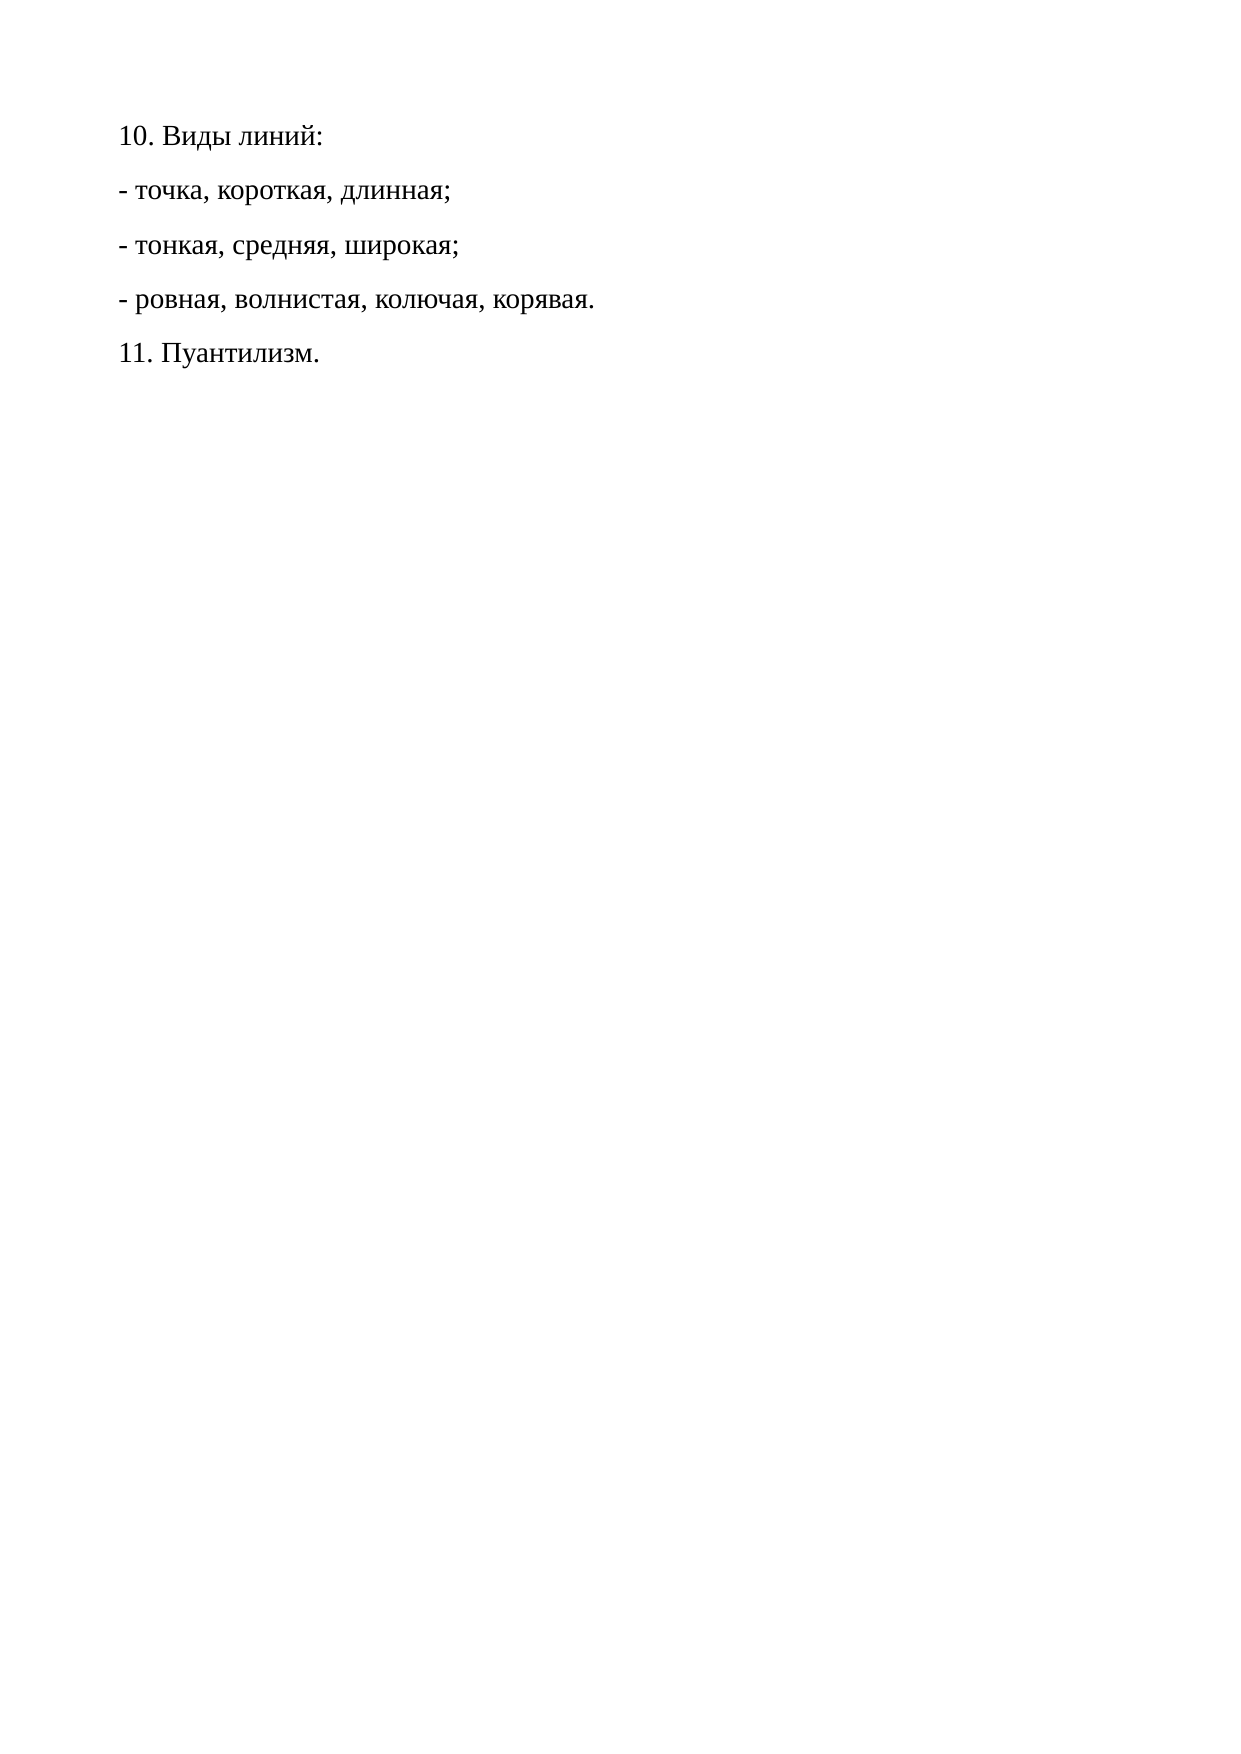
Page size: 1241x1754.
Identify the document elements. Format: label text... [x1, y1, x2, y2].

text - ровная, волнистая, колючая, корявая. [118, 281, 1122, 315]
text 11. Пуантилизм. [118, 336, 1122, 369]
text - тонкая, средняя, широкая; [118, 227, 1122, 260]
text - точка, короткая, длинная; [118, 172, 1122, 206]
text 10. Виды линий: [118, 118, 1122, 152]
